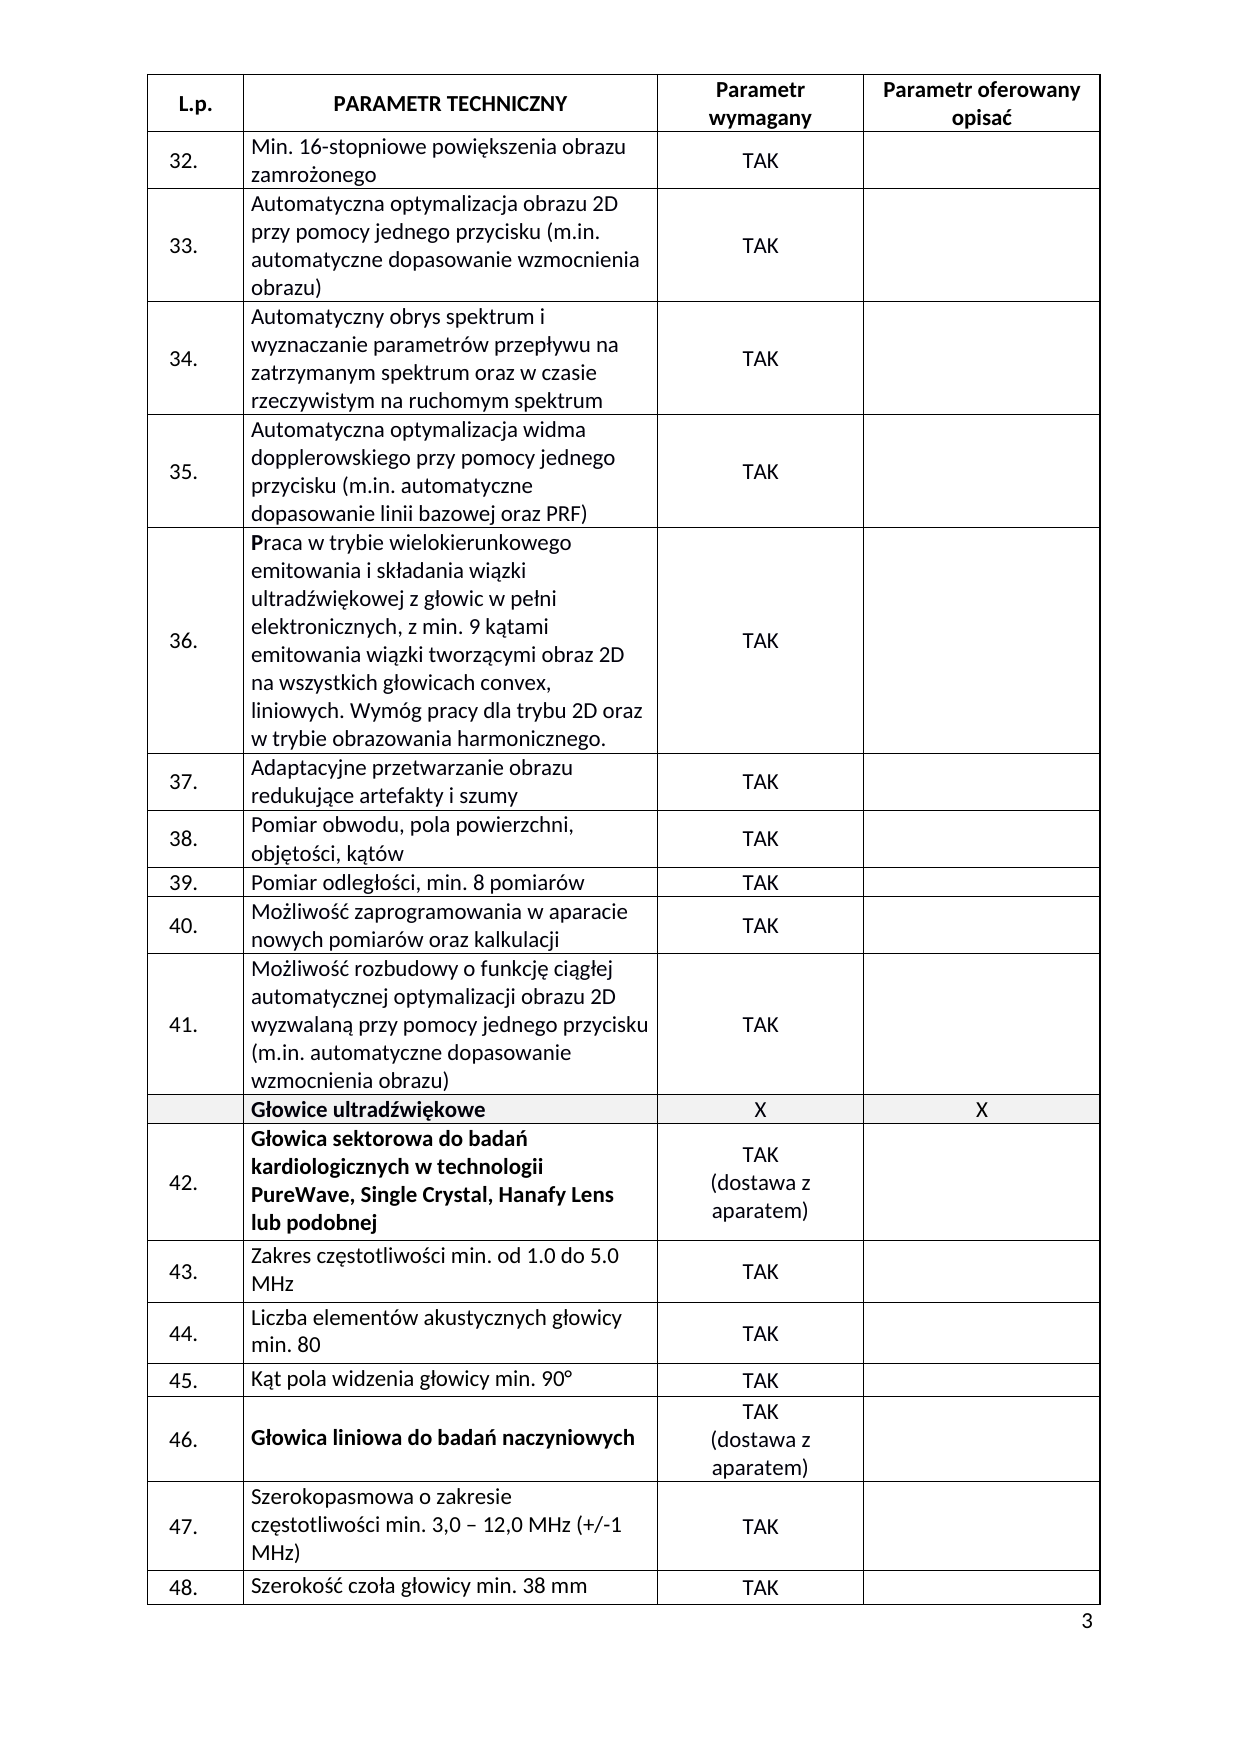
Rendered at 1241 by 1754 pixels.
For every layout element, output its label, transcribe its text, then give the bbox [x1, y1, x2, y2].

table_cell Praca w trybie wielokierunkowego emitowania i składania wiązki ultradźwiękowej z głowic w pełni elektronicznych, z min. 9 kątami emitowania wiązki tworzącymi obraz 2D na wszystkich głowicach convex, liniowych. Wymóg pracy dla trybu 2D oraz w trybie obrazowania harmonicznego. [244, 528, 657, 752]
table_cell [864, 302, 1099, 414]
table_cell [864, 1364, 1099, 1396]
table_cell Liczba elementów akustycznych głowicy min. 80 [244, 1303, 657, 1363]
table_cell [148, 528, 243, 752]
table_cell TAK [658, 954, 863, 1094]
table_cell Szerokopasmowa o zakresie częstotliwości min. 3,0 – 12,0 MHz (+/-1 MHz) [244, 1482, 657, 1570]
table_cell Głowica liniowa do badań naczyniowych [244, 1397, 657, 1481]
table_cell [148, 1364, 243, 1396]
table_cell TAK (dostawa z aparatem) [658, 1124, 863, 1240]
table_header PARAMETR TECHNICZNY [244, 75, 657, 131]
table_cell TAK [658, 754, 863, 809]
table_cell Szerokość czoła głowicy min. 38 mm [244, 1571, 657, 1604]
table_cell [148, 1482, 243, 1570]
table_cell TAK [658, 415, 863, 527]
table_cell [148, 1571, 243, 1604]
table_cell [148, 897, 243, 953]
table_cell [148, 868, 243, 896]
table_cell Możliwość zaprogramowania w aparacie nowych pomiarów oraz kalkulacji [244, 897, 657, 953]
table_cell TAK [658, 189, 863, 301]
table_cell TAK [658, 1482, 863, 1570]
table_cell TAK [658, 897, 863, 953]
table_cell Pomiar obwodu, pola powierzchni, objętości, kątów [244, 811, 657, 867]
table_cell [864, 754, 1099, 809]
table_cell [148, 1397, 243, 1481]
table_cell [864, 1571, 1099, 1604]
table_header Parametr oferowany opisać [864, 75, 1099, 131]
table_cell [864, 868, 1099, 896]
table_cell [864, 897, 1099, 953]
table_cell Automatyczny obrys spektrum i wyznaczanie parametrów przepływu na zatrzymanym spektrum oraz w czasie rzeczywistym na ruchomym spektrum [244, 302, 657, 414]
table_cell TAK [658, 1303, 863, 1363]
table_cell Zakres częstotliwości min. od 1.0 do 5.0 MHz [244, 1241, 657, 1302]
table_cell [864, 189, 1099, 301]
table_cell [148, 954, 243, 1094]
table_cell Min. 16-stopniowe powiększenia obrazu zamrożonego [244, 132, 657, 188]
table_cell [864, 1241, 1099, 1302]
table_cell Możliwość rozbudowy o funkcję ciągłej automatycznej optymalizacji obrazu 2D wyzwalaną przy pomocy jednego przycisku (m.in. automatyczne dopasowanie wzmocnienia obrazu) [244, 954, 657, 1094]
table_cell TAK [658, 1364, 863, 1396]
table_cell [864, 1397, 1099, 1481]
table_cell [148, 1124, 243, 1240]
table_cell [864, 811, 1099, 867]
table_cell [148, 415, 243, 527]
table_cell TAK [658, 868, 863, 896]
table_cell Automatyczna optymalizacja obrazu 2D przy pomocy jednego przycisku (m.in. automatyczne dopasowanie wzmocnienia obrazu) [244, 189, 657, 301]
table_cell [864, 1124, 1099, 1240]
table_cell X [658, 1095, 863, 1123]
table_cell TAK [658, 302, 863, 414]
table_cell TAK [658, 811, 863, 867]
table_header L.p. [148, 75, 243, 131]
table_cell [864, 954, 1099, 1094]
table_cell X [864, 1095, 1099, 1123]
table_header Parametr wymagany [658, 75, 863, 131]
table_cell Adaptacyjne przetwarzanie obrazu redukujące artefakty i szumy [244, 754, 657, 809]
table_cell [148, 1303, 243, 1363]
table_cell [148, 811, 243, 867]
table_cell [864, 132, 1099, 188]
table_cell [148, 1095, 243, 1123]
table_cell [148, 1241, 243, 1302]
table_cell TAK [658, 1241, 863, 1302]
table_cell [864, 1482, 1099, 1570]
table_cell [864, 415, 1099, 527]
table_cell [864, 1303, 1099, 1363]
table_cell TAK [658, 528, 863, 752]
table_cell Kąt pola widzenia głowicy min. 90° [244, 1364, 657, 1396]
table_cell Automatyczna optymalizacja widma dopplerowskiego przy pomocy jednego przycisku (m.in. automatyczne dopasowanie linii bazowej oraz PRF) [244, 415, 657, 527]
table_cell Głowica sektorowa do badań kardiologicznych w technologii PureWave, Single Crystal, Hanafy Lens lub podobnej [244, 1124, 657, 1240]
table_cell [148, 132, 243, 188]
table_cell TAK [658, 1571, 863, 1604]
table_cell [864, 528, 1099, 752]
table_cell Pomiar odległości, min. 8 pomiarów [244, 868, 657, 896]
table_cell Głowice ultradźwiękowe [244, 1095, 657, 1123]
table_cell TAK (dostawa z aparatem) [658, 1397, 863, 1481]
table_cell [148, 302, 243, 414]
table_cell TAK [658, 132, 863, 188]
table_cell [148, 189, 243, 301]
table_cell [148, 754, 243, 809]
